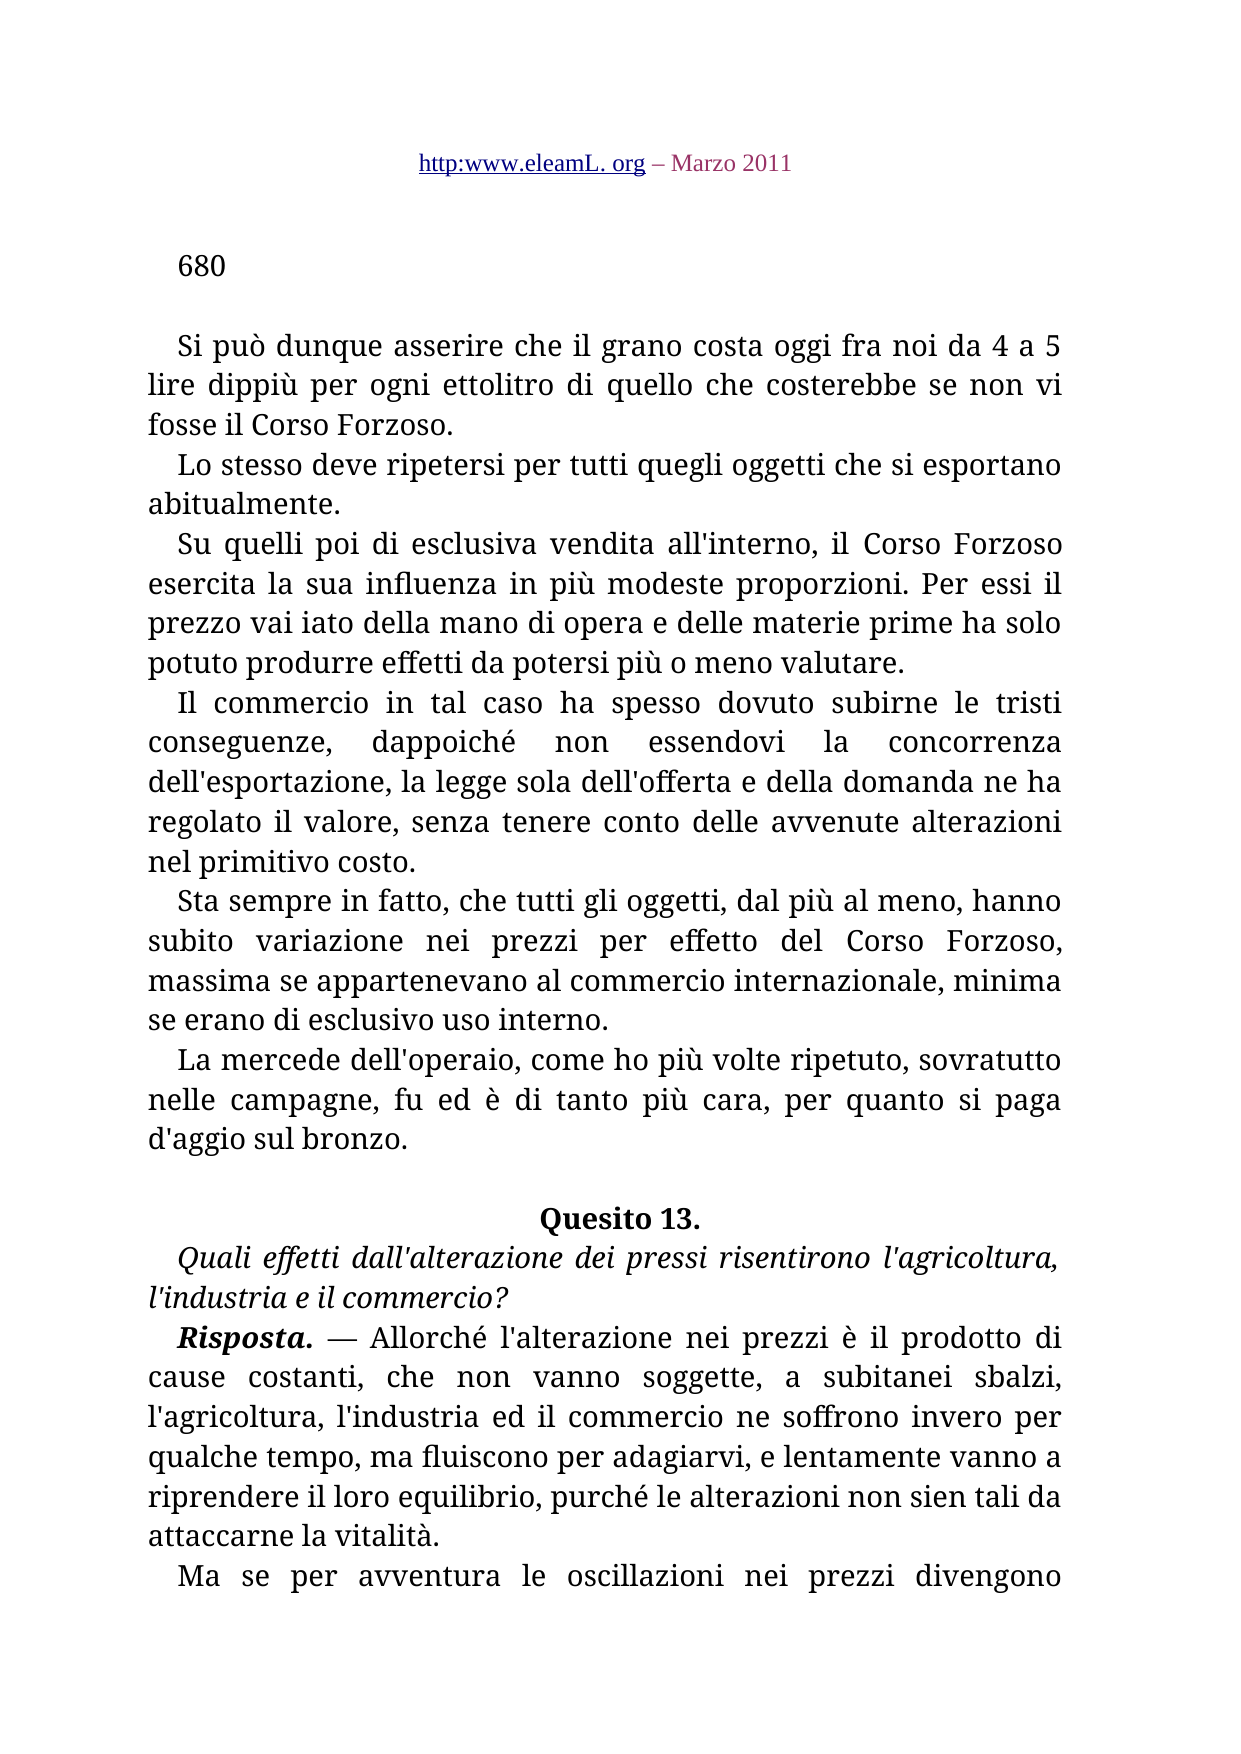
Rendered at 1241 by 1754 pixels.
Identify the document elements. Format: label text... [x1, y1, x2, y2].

text Quesito 13. [148, 1198, 1063, 1238]
text 680 [148, 246, 1063, 285]
text Sta sempre in fatto, che tutti gli oggetti, dal più al meno, hanno subito variazione nei prezzi per effetto del Corso Forzoso, massima se appartenevano al commercio internazionale, minima se erano di esclusivo uso interno. [148, 881, 1063, 1039]
text La mercede dell'operaio, come ho più volte ripetuto, sovratutto nelle campagne, fu ed è di tanto più cara, per quanto si paga d'aggio sul bronzo. [148, 1039, 1063, 1158]
text Risposta. — Allorché l'alterazione nei prezzi è il prodotto di cause costanti, che non vanno soggette, a subitanei sbalzi, l'agricoltura, l'industria ed il commercio ne soffrono invero per qualche tempo, ma fluiscono per adagiarvi, e lentamente vanno a riprendere il loro equilibrio, purché le alterazioni non sien tali da attaccarne la vitalità. [148, 1317, 1063, 1555]
text Il commercio in tal caso ha spesso dovuto subirne le tristi conseguenze, dappoiché non essendovi la concorrenza dell'esportazione, la legge sola dell'offerta e della domanda ne ha regolato il valore, senza tenere conto delle avvenute alterazioni nel primitivo costo. [148, 682, 1063, 881]
text Su quelli poi di esclusiva vendita all'interno, il Corso Forzoso esercita la sua influenza in più modeste proporzioni. Per essi il prezzo vai iato della mano di opera e delle materie prime ha solo potuto produrre effetti da potersi più o meno valutare. [148, 523, 1063, 682]
text Quali effetti dall'alterazione dei pressi risentirono l'agricoltura, l'industria e il commercio? [148, 1238, 1063, 1317]
text Si può dunque asserire che il grano costa oggi fra noi da 4 a 5 lire dippiù per ogni ettolitro di quello che costerebbe se non vi fosse il Corso Forzoso. [148, 325, 1063, 444]
text Lo stesso deve ripetersi per tutti quegli oggetti che si esportano abitualmente. [148, 444, 1063, 523]
text Ma se per avventura le oscillazioni nei prezzi divengono [148, 1555, 1063, 1595]
